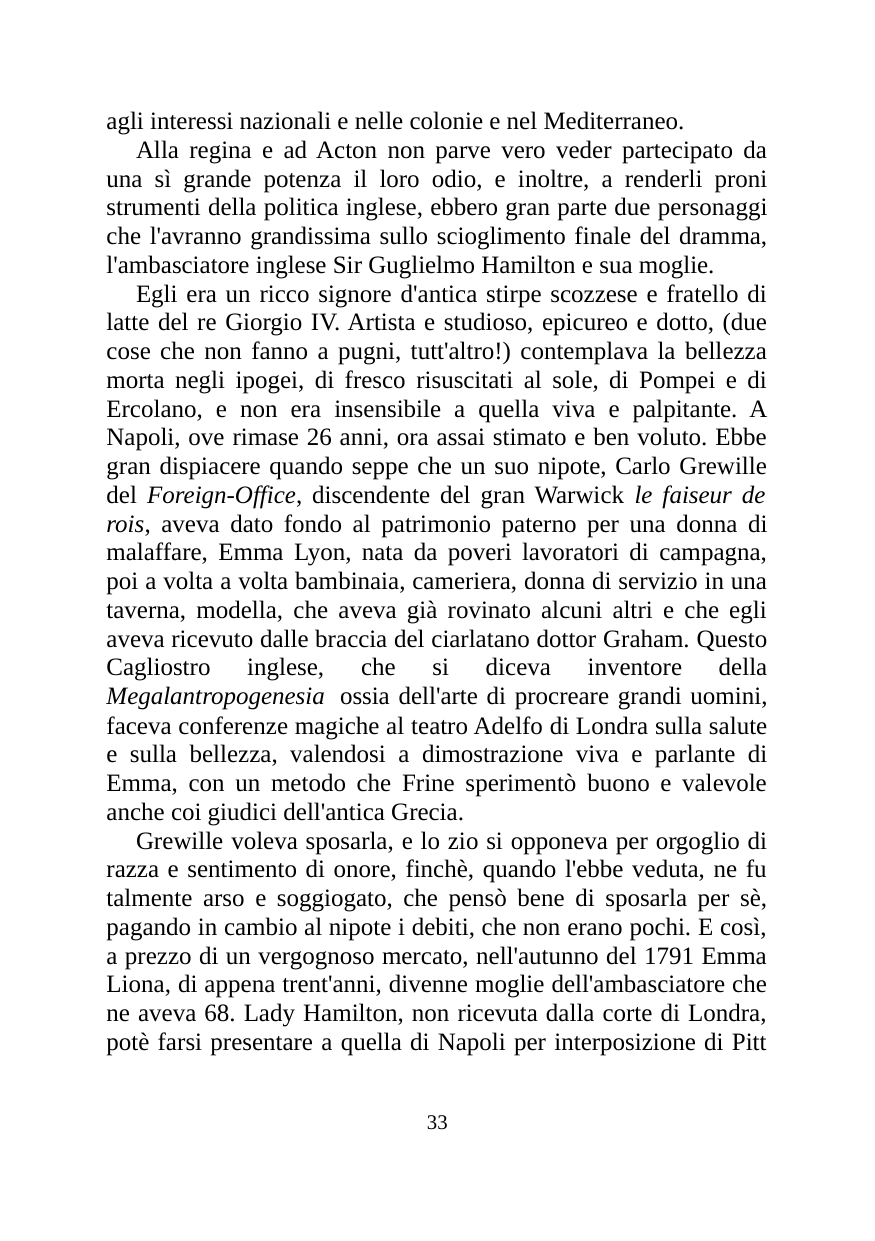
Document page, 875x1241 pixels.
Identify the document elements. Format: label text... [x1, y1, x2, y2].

text Alla regina e ad Acton non parve vero veder partecipato da una sì grande potenza il loro odio, e inoltre, a renderli proni strumenti della politica inglese, ebbero gran parte due personaggi che l'avranno grandissima sullo scioglimento finale del dramma, l'ambasciatore inglese Sir Guglielmo Hamilton e sua moglie. [106, 135, 768, 279]
text Grewille voleva sposarla, e lo zio si opponeva per orgoglio di razza e sentimento di onore, finchè, quando l'ebbe veduta, ne fu talmente arso e soggiogato, che pensò bene di sposarla per sè, pagando in cambio al nipote i debiti, che non erano pochi. E così, a prezzo di un vergognoso mercato, nell'autunno del 1791 Emma Liona, di appena trent'anni, divenne moglie dell'ambasciatore che ne aveva 68. Lady Hamilton, non ricevuta dalla corte di Londra, potè farsi presentare a quella di Napoli per interposizione di Pitt [106, 826, 768, 1056]
text Egli era un ricco signore d'antica stirpe scozzese e fratello di latte del re Giorgio IV. Artista e studioso, epicureo e dotto, (due cose che non fanno a pugni, tutt'altro!) contemplava la bellezza morta negli ipogei, di fresco risuscitati al sole, di Pompei e di Ercolano, e non era insensibile a quella viva e palpitante. A Napoli, ove rimase 26 anni, ora assai stimato e ben voluto. Ebbe gran dispiacere quando seppe che un suo nipote, Carlo Grewille del Foreign-Office, discendente del gran Warwick le faiseur de rois, aveva dato fondo al patrimonio paterno per una donna di malaffare, Emma Lyon, nata da poveri lavoratori di campagna, poi a volta a volta bambinaia, cameriera, donna di servizio in una taverna, modella, che aveva già rovinato alcuni altri e che egli aveva ricevuto dalle braccia del ciarlatano dottor Graham. Questo Cagliostro inglese, che si diceva inventore della Megalantropogenesia ossia dell'arte di procreare grandi uomini, faceva conferenze magiche al teatro Adelfo di Londra sulla salute e sulla bellezza, valendosi a dimostrazione viva e parlante di Emma, con un metodo che Frine sperimentò buono e valevole anche coi giudici dell'antica Grecia. [106, 279, 768, 826]
text agli interessi nazionali e nelle colonie e nel Mediterraneo. [106, 106, 768, 135]
